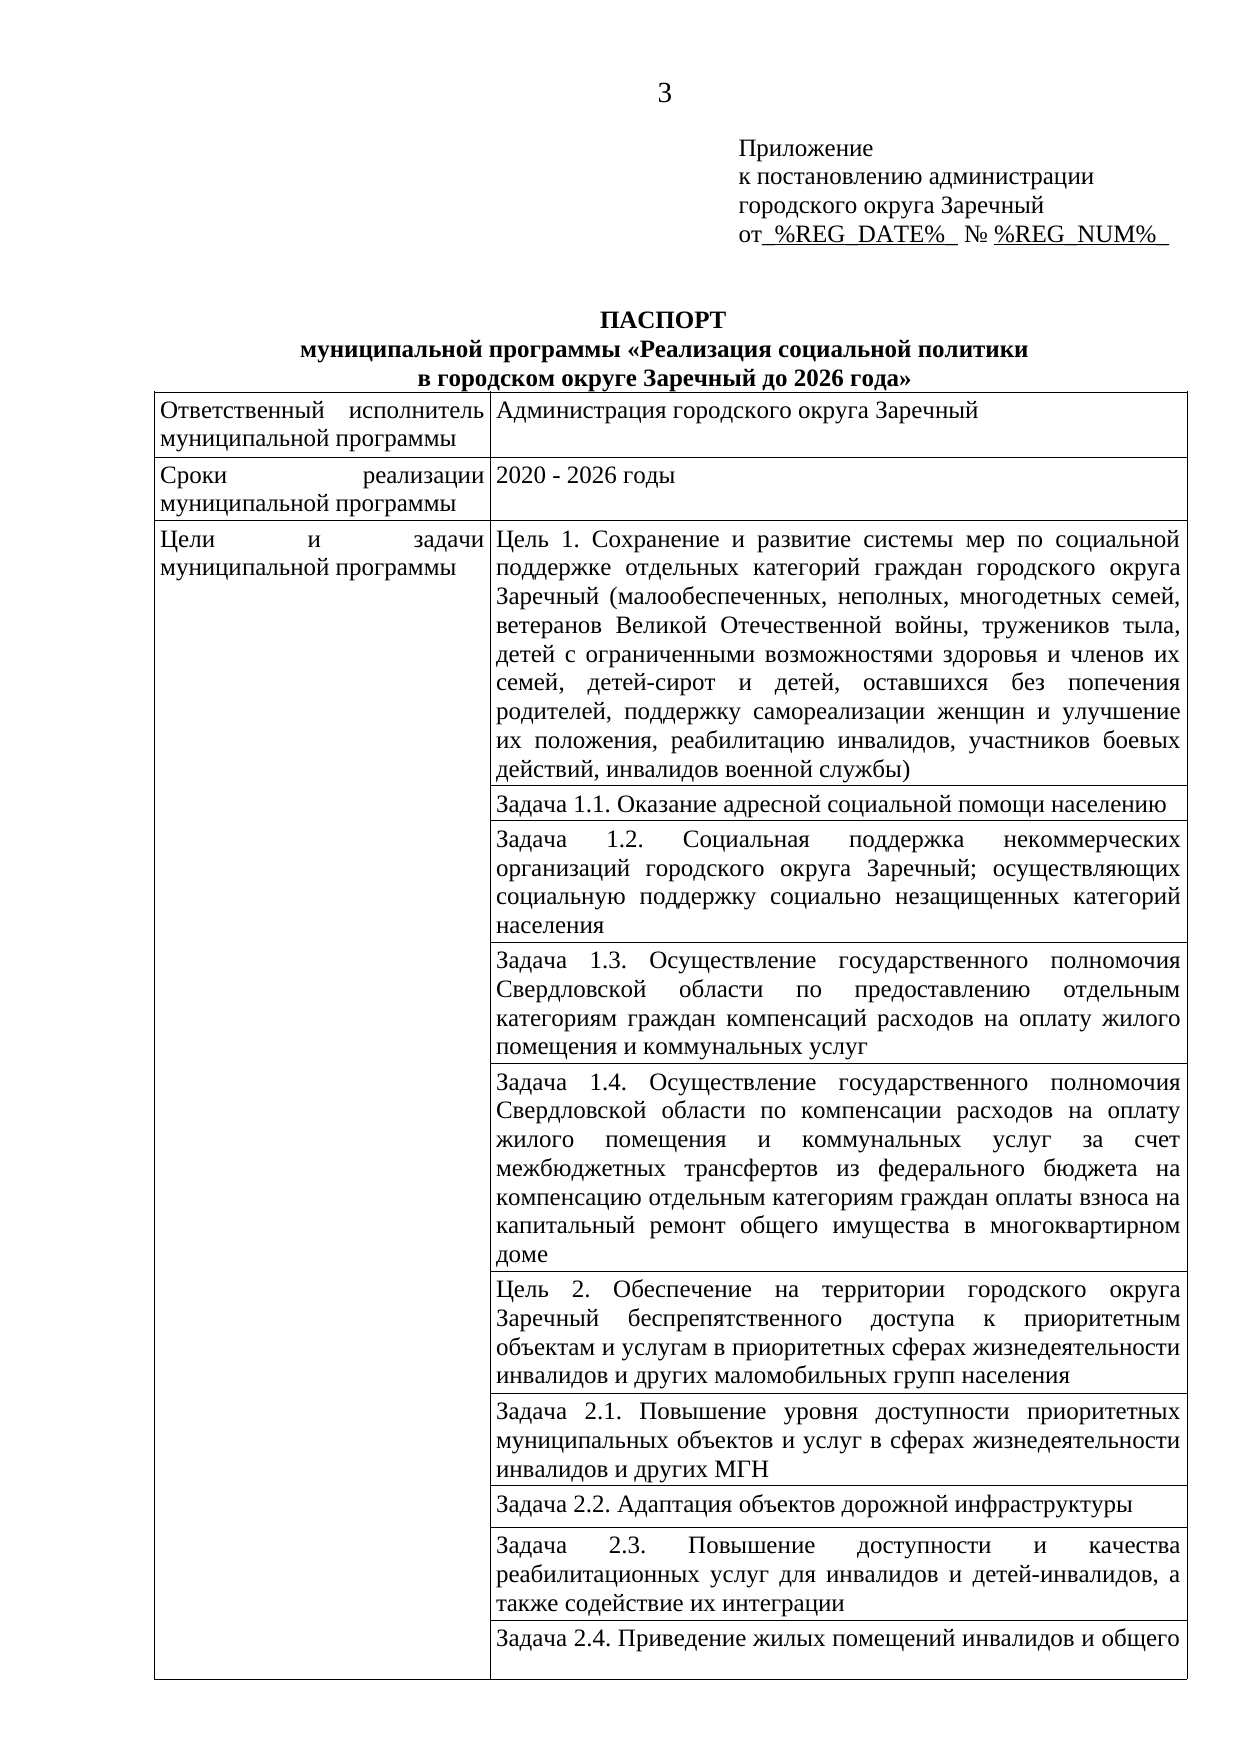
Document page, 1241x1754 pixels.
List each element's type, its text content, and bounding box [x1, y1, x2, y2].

text в городском округе Заречный до 2026 года» [151, 363, 1178, 391]
table_cell Задача 1.2. Социальная поддержка некоммерческих организаций городского округа Заречный; осуществляющих социальную поддержку социально незащищенных категорий населения [491, 821, 1187, 942]
table_cell Задача 1.4. Осуществление государственного полномочия Свердловской области по компенсации расходов на оплату жилого помещения и коммунальных услуг за счет межбюджетных трансфертов из федерального бюджета на компенсацию отдельным категориям граждан оплаты взноса на капитальный ремонт общего имущества в многоквартирном доме [491, 1064, 1187, 1271]
table_cell Сроки реализации муниципальной программы [155, 458, 490, 520]
text ПАСПОРТ [148, 305, 1178, 334]
table_cell Задача 1.1. Оказание адресной социальной помощи населению [491, 786, 1187, 820]
text к постановлению администрации [738, 161, 1178, 190]
table_cell Задача 2.3. Повышение доступности и качества реабилитационных услуг для инвалидов и детей-инвалидов, а также содействие их интеграции [491, 1528, 1187, 1619]
text от_%REG_DATE%_ № %REG_NUM%_ [738, 219, 1178, 248]
table_header Ответственный исполнитель муниципальной программы [155, 393, 490, 456]
table_cell Цели и задачи муниципальной программы [155, 521, 490, 1678]
table_cell Задача 2.4. Приведение жилых помещений инвалидов и общего [491, 1621, 1187, 1678]
text муниципальной программы «Реализация социальной политики [151, 334, 1178, 363]
table_cell Задача 2.2. Адаптация объектов дорожной инфраструктуры [491, 1486, 1187, 1527]
table_header Администрация городского округа Заречный [491, 393, 1187, 456]
table_cell Задача 1.3. Осуществление государственного полномочия Свердловской области по предоставлению отдельным категориям граждан компенсаций расходов на оплату жилого помещения и коммунальных услуг [491, 943, 1187, 1063]
text Приложение [738, 133, 1178, 161]
text городского округа Заречный [738, 190, 1178, 219]
table_cell Задача 2.1. Повышение уровня доступности приоритетных муниципальных объектов и услуг в сферах жизнедеятельности инвалидов и других МГН [491, 1394, 1187, 1485]
table_cell Цель 2. Обеспечение на территории городского округа Заречный беспрепятственного доступа к приоритетным объектам и услугам в приоритетных сферах жизнедеятельности инвалидов и других маломобильных групп населения [491, 1272, 1187, 1393]
table_cell 2020 - 2026 годы [491, 458, 1187, 520]
table_cell Цель 1. Сохранение и развитие системы мер по социальной поддержке отдельных категорий граждан городского округа Заречный (малообеспеченных, неполных, многодетных семей, ветеранов Великой Отечественной войны, тружеников тыла, детей с ограниченными возможностями здоровья и членов их семей, детей-сирот и детей, оставшихся без попечения родителей, поддержку самореализации женщин и улучшение их положения, реабилитацию инвалидов, участников боевых действий, инвалидов военной службы) [491, 521, 1187, 785]
